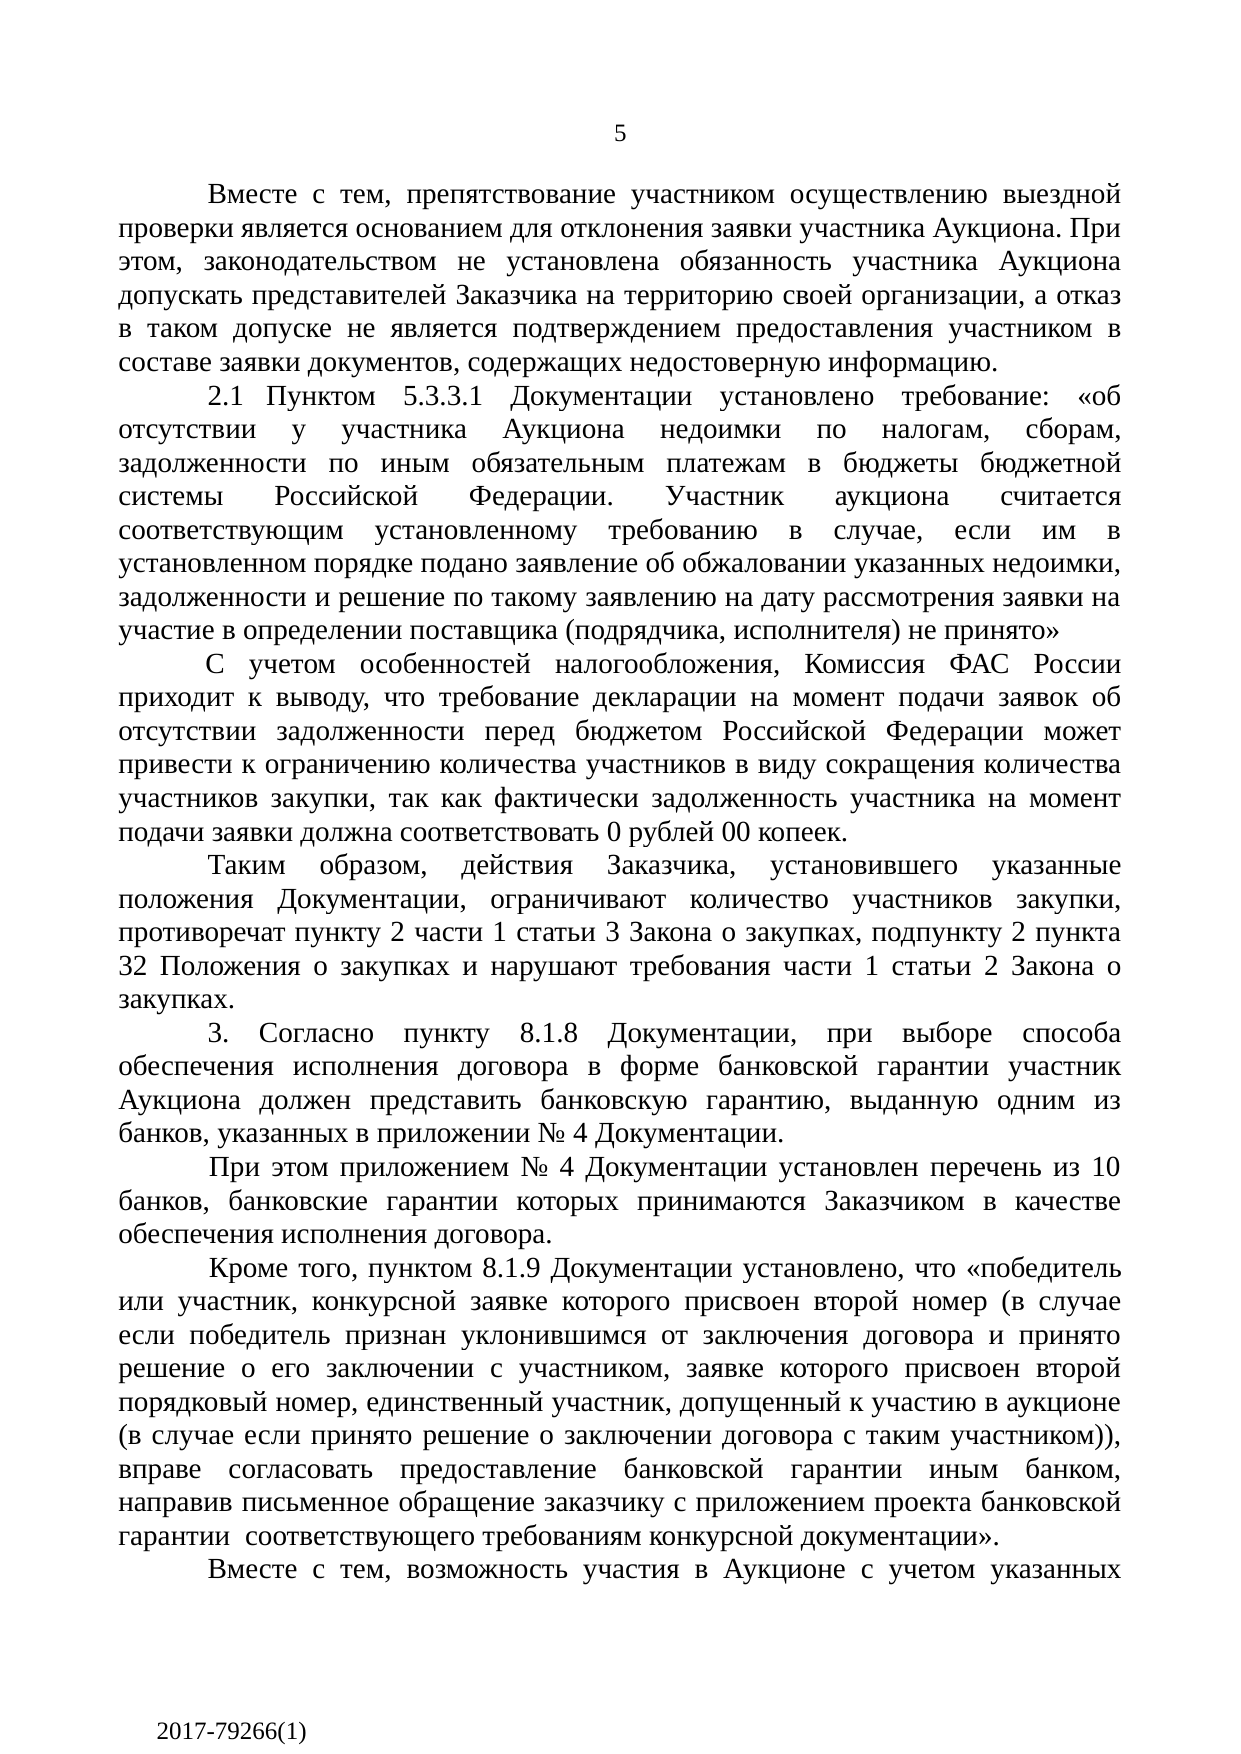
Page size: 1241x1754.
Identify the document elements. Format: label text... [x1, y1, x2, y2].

text Вместе с тем, возможность участия в Аукционе с учетом указанных [118, 1552, 1122, 1585]
text При этом приложением № 4 Документации установлен перечень из 10 банков, банковские гарантии которых принимаются Заказчиком в качестве обеспечения исполнения договора. [118, 1149, 1122, 1250]
text С учетом особенностей налогообложения, Комиссия ФАС России приходит к выводу, что требование декларации на момент подачи заявок об отсутствии задолженности перед бюджетом Российской Федерации может привести к ограничению количества участников в виду сокращения количества участников закупки, так как фактически задолженность участника на момент подачи заявки должна соответствовать 0 рублей 00 копеек. [118, 646, 1122, 847]
text 3. Согласно пункту 8.1.8 Документации, при выборе способа обеспечения исполнения договора в форме банковской гарантии участник Аукциона должен представить банковскую гарантию, выданную одним из банков, указанных в приложении № 4 Документации. [118, 1015, 1122, 1149]
list Пунктом 5.3.3.1 Документации установлено требование: «об отсутствии у участника Аукциона недоимки по налогам, сборам, задолженности по иным обязательным платежам в бюджеты бюджетной системы Российской Федерации. Участник аукциона считается соответствующим установленному требованию в случае, если им в установленном порядке подано заявление об обжаловании указанных недоимки, задолженности и решение по такому заявлению на дату рассмотрения заявки на участие в определении поставщика (подрядчика, исполнителя) не принято» [118, 378, 1122, 646]
text Вместе с тем, препятствование участником осуществлению выездной проверки является основанием для отклонения заявки участника Аукциона. При этом, законодательством не установлена обязанность участника Аукциона допускать представителей Заказчика на территорию своей организации, а отказ в таком допуске не является подтверждением предоставления участником в составе заявки документов, содержащих недостоверную информацию. [118, 176, 1122, 378]
text Таким образом, действия Заказчика, установившего указанные положения Документации, ограничивают количество участников закупки, противоречат пункту 2 части 1 статьи 3 Закона о закупках, подпункту 2 пункта 32 Положения о закупках и нарушают требования части 1 статьи 2 Закона о закупках. [118, 847, 1122, 1015]
text Кроме того, пунктом 8.1.9 Документации установлено, что «победитель или участник, конкурсной заявке которого присвоен второй номер (в случае если победитель признан уклонившимся от заключения договора и принято решение о его заключении с участником, заявке которого присвоен второй порядковый номер, единственный участник, допущенный к участию в аукционе (в случае если принято решение о заключении договора с таким участником)), вправе согласовать предоставление банковской гарантии иным банком, направив письменное обращение заказчику с приложением проекта банковской гарантии соответствующего требованиям конкурсной документации». [118, 1250, 1122, 1552]
